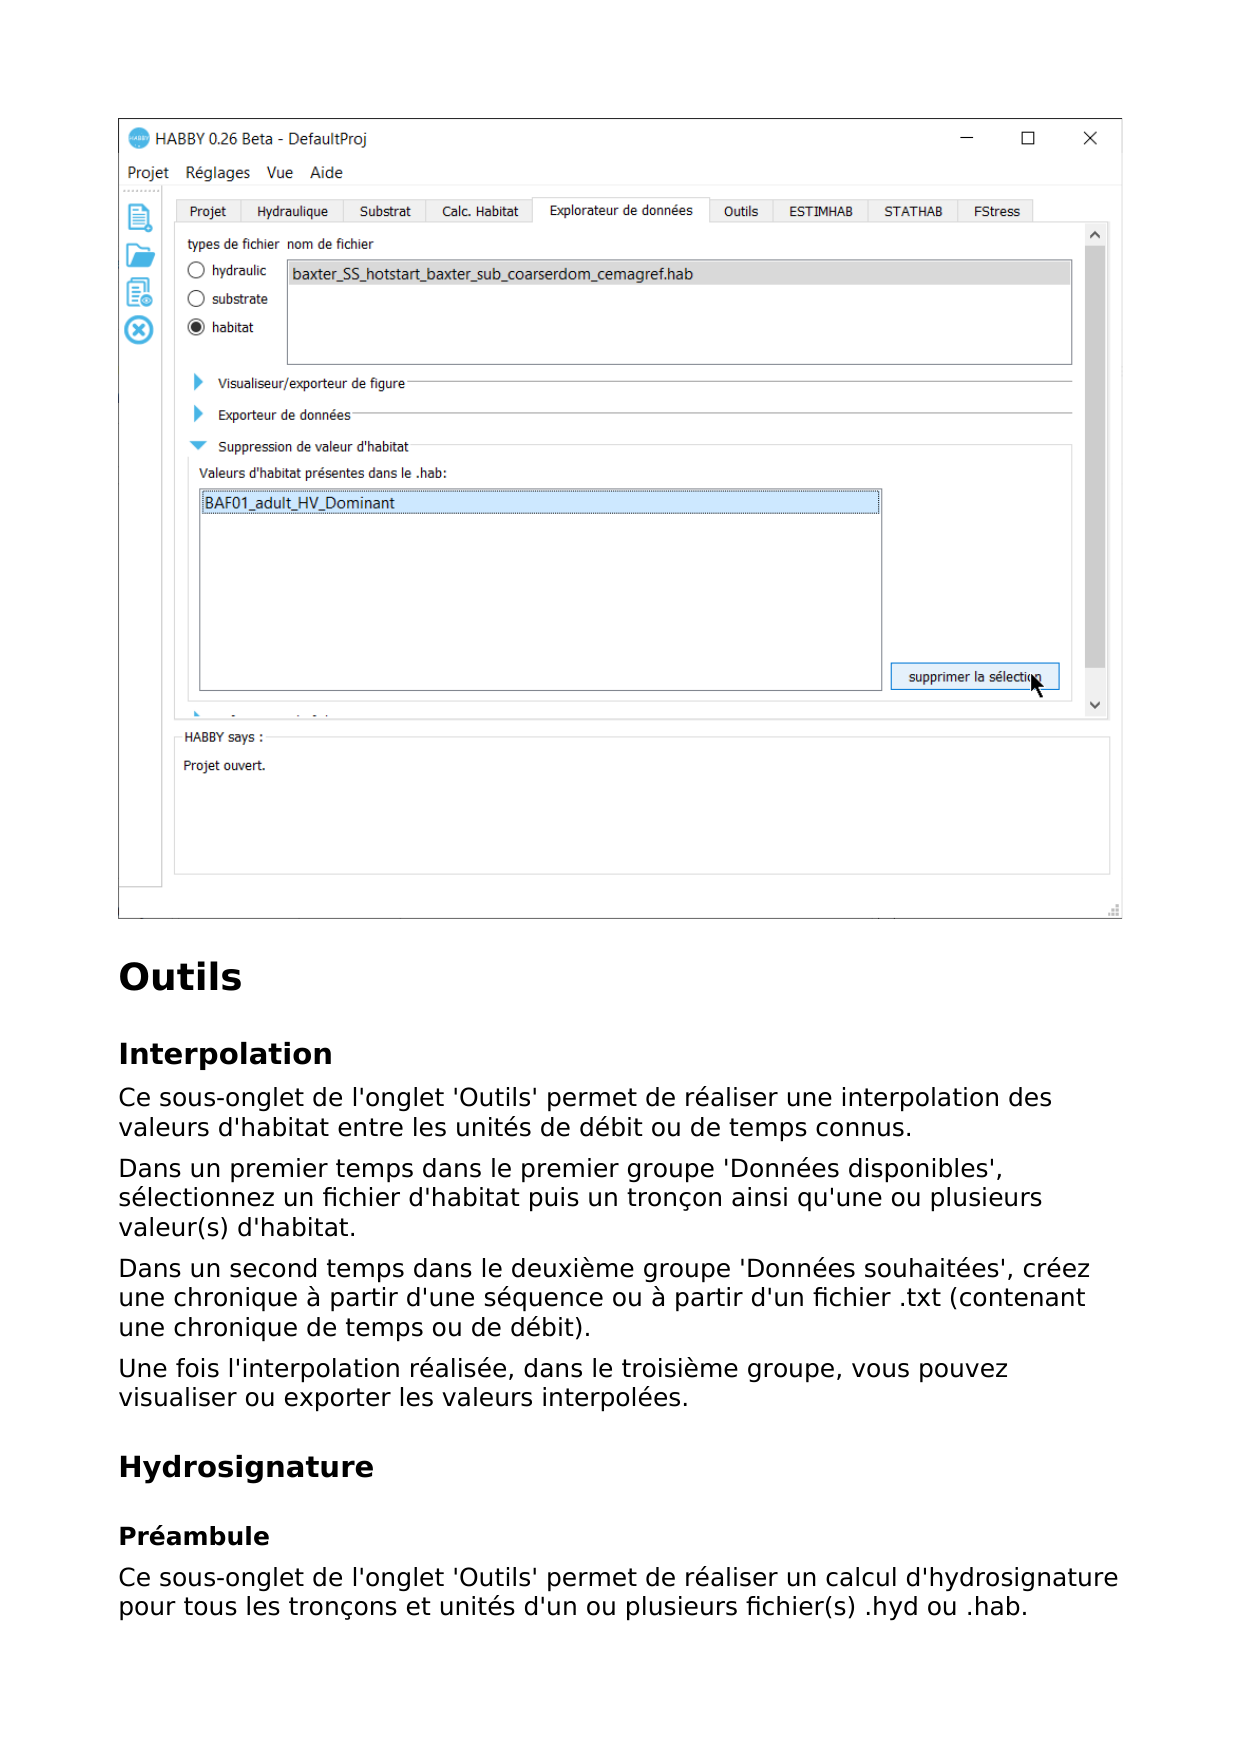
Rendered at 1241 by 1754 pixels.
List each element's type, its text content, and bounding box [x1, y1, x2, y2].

picture [118, 118, 1123, 919]
text Dans un second temps dans le deuxième groupe 'Données souhaitées', créez une chronique à partir d'une séquence ou à partir d'un fichier .txt (contenant une chronique de temps ou de débit). [118, 1254, 1122, 1342]
text Ce sous-onglet de l'onglet 'Outils' permet de réaliser une interpolation des valeurs d'habitat entre les unités de débit ou de temps connus. [118, 1083, 1122, 1142]
text Une fois l'interpolation réalisée, dans le troisième groupe, vous pouvez visualiser ou exporter les valeurs interpolées. [118, 1354, 1122, 1413]
subtitle Préambule [118, 1522, 1122, 1551]
text Ce sous-onglet de l'onglet 'Outils' permet de réaliser un calcul d'hydrosignature pour tous les tronçons et unités d'un ou plusieurs fichier(s) .hyd ou .hab. [118, 1563, 1122, 1622]
subtitle Outils [118, 956, 1122, 999]
subtitle Hydrosignature [118, 1450, 1122, 1484]
subtitle Interpolation [118, 1037, 1122, 1071]
text Dans un premier temps dans le premier groupe 'Données disponibles', sélectionnez un fichier d'habitat puis un tronçon ainsi qu'une ou plusieurs valeur(s) d'habitat. [118, 1154, 1122, 1242]
